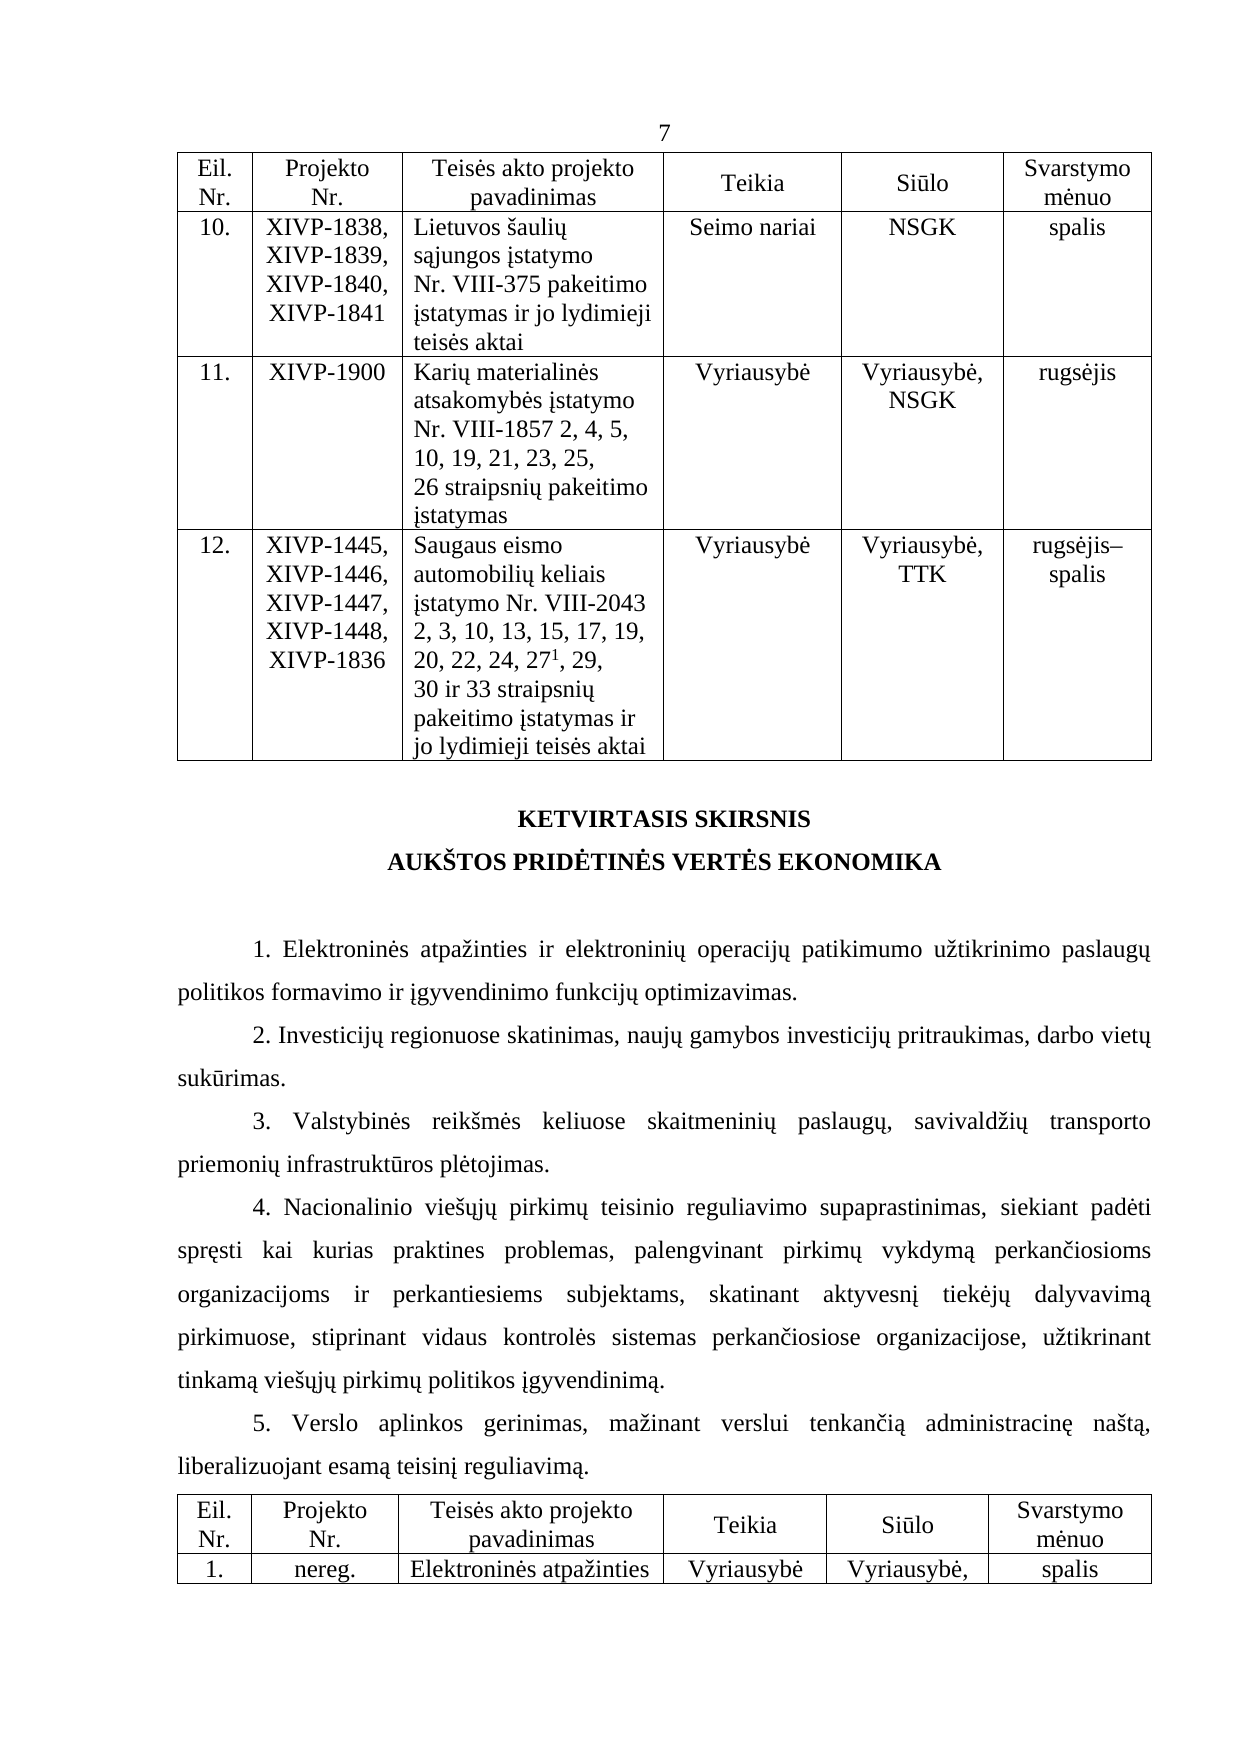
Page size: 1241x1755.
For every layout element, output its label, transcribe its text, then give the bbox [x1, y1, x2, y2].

table_cell Lietuvos šaulių sąjungos įstatymo Nr. VIII-375 pakeitimo įstatymas ir jo lydimieji teisės aktai [403, 212, 663, 356]
table_cell Vyriausybė [664, 530, 841, 760]
table_cell Saugaus eismo automobilių keliais įstatymo Nr. VIII-2043 2, 3, 10, 13, 15, 17, 19, 20, 22, 24, 271, 29, 30 ir 33 straipsnių pakeitimo įstatymas ir jo lydimieji teisės aktai [403, 530, 663, 760]
text 1. Elektroninės atpažinties ir elektroninių operacijų patikimumo užtikrinimo paslaugų politikos formavimo ir įgyvendinimo funkcijų optimizavimas. [177, 934, 1152, 1006]
table_cell Vyriausybė, NSGK [842, 357, 1003, 529]
table_cell XIVP-1838, XIVP-1839, XIVP-1840, XIVP-1841 [253, 212, 402, 356]
table_header Teikia [664, 1495, 826, 1553]
table_cell Vyriausybė, TTK [842, 530, 1003, 760]
table_cell 11. [178, 357, 252, 529]
table_header Teikia [664, 153, 841, 211]
table_cell 1. [178, 1554, 251, 1583]
table_cell Vyriausybė, [827, 1554, 988, 1583]
table_cell nereg. [252, 1554, 398, 1583]
table_cell Vyriausybė [664, 1554, 826, 1583]
table_cell Seimo nariai [664, 212, 841, 356]
table_cell spalis [989, 1554, 1151, 1583]
table_header Projekto Nr. [252, 1495, 398, 1553]
table_cell XIVP-1445, XIVP-1446, XIVP-1447, XIVP-1448, XIVP-1836 [253, 530, 402, 760]
table_header Siūlo [842, 153, 1003, 211]
text 2. Investicijų regionuose skatinimas, naujų gamybos investicijų pritraukimas, darbo vietų sukūrimas. [177, 1020, 1152, 1092]
table_cell 10. [178, 212, 252, 356]
table_cell Elektroninės atpažinties [399, 1554, 663, 1583]
text KETVIRTASIS SKIRSNIS [177, 804, 1152, 833]
table_header Eil. Nr. [178, 1495, 251, 1553]
table_cell XIVP-1900 [253, 357, 402, 529]
table_cell Karių materialinės atsakomybės įstatymo Nr. VIII-1857 2, 4, 5, 10, 19, 21, 23, 25, 26 straipsnių pakeitimo įstatymas [403, 357, 663, 529]
table_cell rugsėjis [1004, 357, 1151, 529]
table_header Siūlo [827, 1495, 988, 1553]
table_header Teisės akto projekto pavadinimas [403, 153, 663, 211]
text AUKŠTOS PRIDĖTINĖS VERTĖS EKONOMIKA [177, 847, 1152, 876]
table_cell 12. [178, 530, 252, 760]
table_cell Vyriausybė [664, 357, 841, 529]
table_cell spalis [1004, 212, 1151, 356]
table_header Eil. Nr. [178, 153, 252, 211]
text 3. Valstybinės reikšmės keliuose skaitmeninių paslaugų, savivaldžių transporto priemonių infrastruktūros plėtojimas. [177, 1106, 1152, 1178]
text 4. Nacionalinio viešųjų pirkimų teisinio reguliavimo supaprastinimas, siekiant padėti spręsti kai kurias praktines problemas, palengvinant pirkimų vykdymą perkančiosioms organizacijoms ir perkantiesiems subjektams, skatinant aktyvesnį tiekėjų dalyvavimą pirkimuose, stiprinant vidaus kontrolės sistemas perkančiosiose organizacijose, užtikrinant tinkamą viešųjų pirkimų politikos įgyvendinimą. [177, 1192, 1152, 1394]
table_header Svarstymo mėnuo [1004, 153, 1151, 211]
table_cell rugsėjis–spalis [1004, 530, 1151, 760]
table_header Svarstymo mėnuo [989, 1495, 1151, 1553]
table_header Projekto Nr. [253, 153, 402, 211]
table_header Teisės akto projekto pavadinimas [399, 1495, 663, 1553]
text 5. Verslo aplinkos gerinimas, mažinant verslui tenkančią administracinę naštą, liberalizuojant esamą teisinį reguliavimą. [177, 1408, 1152, 1480]
table_cell NSGK [842, 212, 1003, 356]
